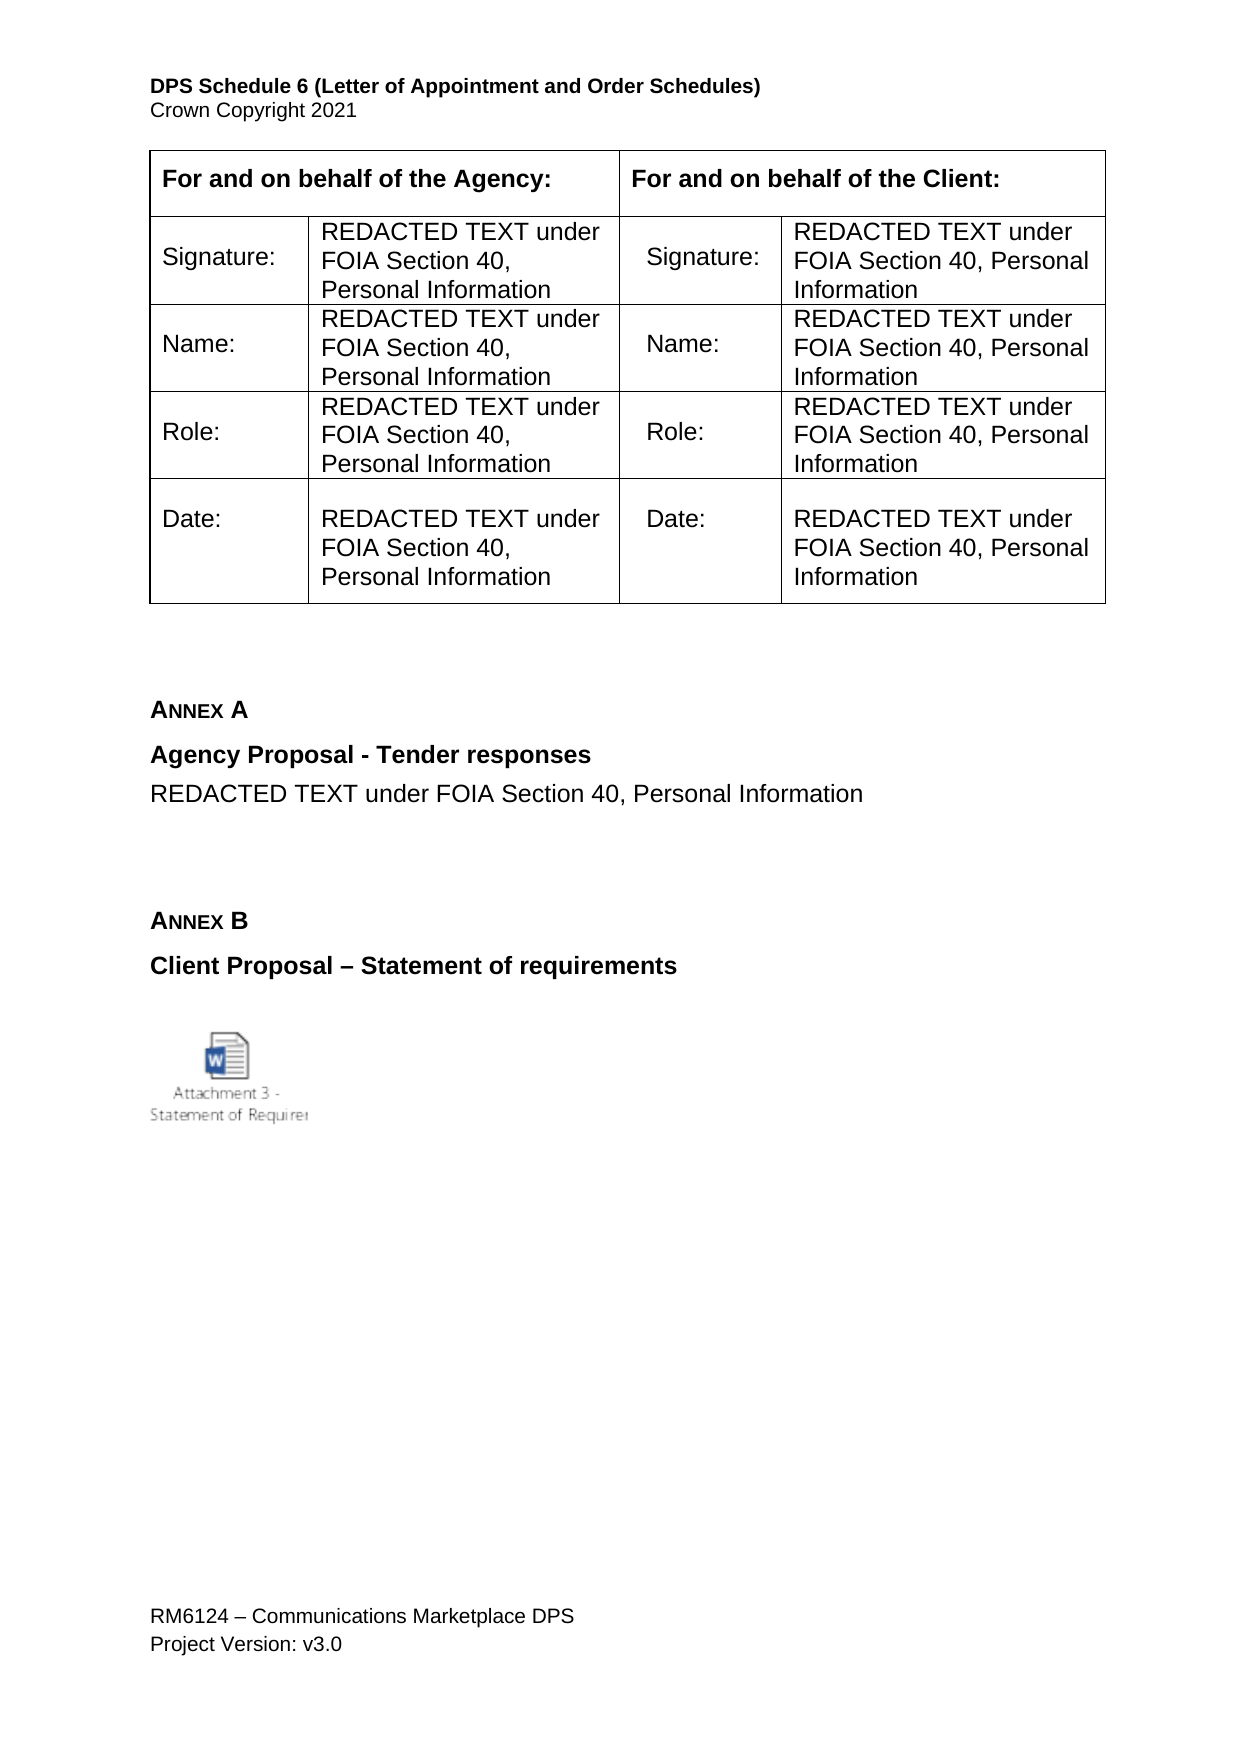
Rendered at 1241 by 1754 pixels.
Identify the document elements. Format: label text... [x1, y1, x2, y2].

table_cell Signature: [620, 217, 781, 303]
table_cell REDACTED TEXT under FOIA Section 40, Personal Information [309, 305, 619, 391]
text Client Proposal – Statement of requirements [150, 951, 1090, 980]
table_cell REDACTED TEXT under FOIA Section 40, Personal Information [309, 392, 619, 478]
table_cell Date: [151, 479, 308, 603]
text REDACTED TEXT under FOIA Section 40, Personal Information [150, 779, 1090, 808]
table_cell REDACTED TEXT under FOIA Section 40, Personal Information [309, 217, 619, 303]
table_header For and on behalf of the Client: [620, 151, 1105, 216]
table_cell Name: [151, 305, 308, 391]
text Annex A [150, 695, 1090, 723]
text Agency Proposal - Tender responses [150, 740, 1090, 769]
table_cell Signature: [151, 217, 308, 303]
table_cell REDACTED TEXT under FOIA Section 40, Personal Information [782, 217, 1105, 303]
table_cell Role: [620, 392, 781, 478]
table_header For and on behalf of the Agency: [151, 151, 619, 216]
table_cell REDACTED TEXT under FOIA Section 40, Personal Information [782, 392, 1105, 478]
table_cell REDACTED TEXT under FOIA Section 40, Personal Information [782, 305, 1105, 391]
table_cell REDACTED TEXT under FOIA Section 40, Personal Information [309, 479, 619, 603]
text Annex B [150, 906, 1090, 934]
table_cell Date: [620, 479, 781, 603]
table_cell Name: [620, 305, 781, 391]
table_cell REDACTED TEXT under FOIA Section 40, Personal Information [782, 479, 1105, 603]
table_cell Role: [151, 392, 308, 478]
